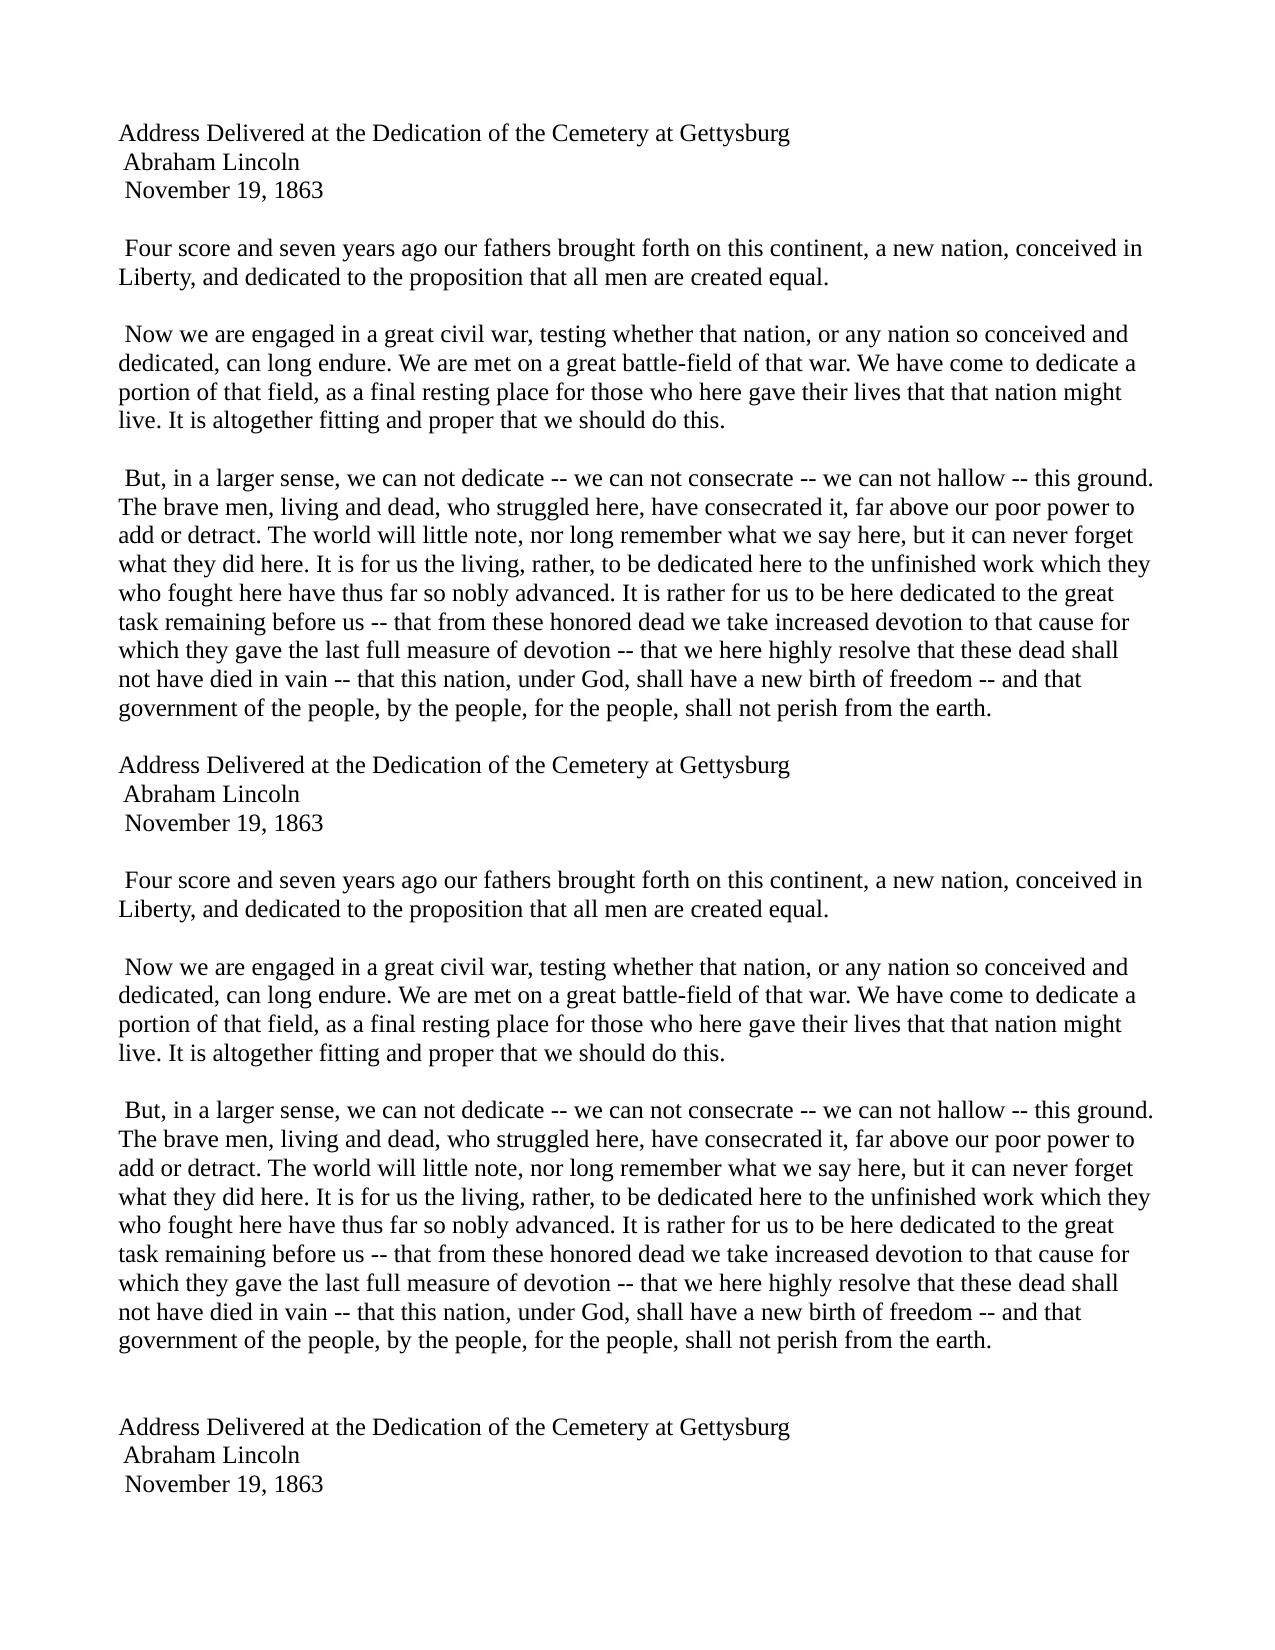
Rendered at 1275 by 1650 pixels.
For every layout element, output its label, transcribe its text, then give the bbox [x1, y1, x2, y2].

text Address Delivered at the Dedication of the Cemetery at Gettysburg [118, 118, 1157, 147]
text But, in a larger sense, we can not dedicate -- we can not consecrate -- we can not hallow -- this ground. The brave men, living and dead, who struggled here, have consecrated it, far above our poor power to add or detract. The world will little note, nor long remember what we say here, but it can never forget what they did here. It is for us the living, rather, to be dedicated here to the unfinished work which they who fought here have thus far so nobly advanced. It is rather for us to be here dedicated to the great task remaining before us -- that from these honored dead we take increased devotion to that cause for which they gave the last full measure of devotion -- that we here highly resolve that these dead shall not have died in vain -- that this nation, under God, shall have a new birth of freedom -- and that government of the people, by the people, for the people, shall not perish from the earth. [118, 463, 1157, 722]
text November 19, 1863 [118, 176, 1157, 204]
text Now we are engaged in a great civil war, testing whether that nation, or any nation so conceived and dedicated, can long endure. We are met on a great battle-field of that war. We have come to dedicate a portion of that field, as a final resting place for those who here gave their lives that that nation might live. It is altogether fitting and proper that we should do this. [118, 319, 1157, 434]
text November 19, 1863 [118, 1469, 1157, 1498]
text Abraham Lincoln [118, 147, 1157, 176]
text Abraham Lincoln [118, 779, 1157, 808]
text Four score and seven years ago our fathers brought forth on this continent, a new nation, conceived in Liberty, and dedicated to the proposition that all men are created equal. [118, 866, 1157, 923]
text Now we are engaged in a great civil war, testing whether that nation, or any nation so conceived and dedicated, can long endure. We are met on a great battle-field of that war. We have come to dedicate a portion of that field, as a final resting place for those who here gave their lives that that nation might live. It is altogether fitting and proper that we should do this. [118, 952, 1157, 1067]
text But, in a larger sense, we can not dedicate -- we can not consecrate -- we can not hallow -- this ground. The brave men, living and dead, who struggled here, have consecrated it, far above our poor power to add or detract. The world will little note, nor long remember what we say here, but it can never forget what they did here. It is for us the living, rather, to be dedicated here to the unfinished work which they who fought here have thus far so nobly advanced. It is rather for us to be here dedicated to the great task remaining before us -- that from these honored dead we take increased devotion to that cause for which they gave the last full measure of devotion -- that we here highly resolve that these dead shall not have died in vain -- that this nation, under God, shall have a new birth of freedom -- and that government of the people, by the people, for the people, shall not perish from the earth. [118, 1096, 1157, 1354]
text Abraham Lincoln [118, 1441, 1157, 1469]
text Four score and seven years ago our fathers brought forth on this continent, a new nation, conceived in Liberty, and dedicated to the proposition that all men are created equal. [118, 233, 1157, 291]
text Address Delivered at the Dedication of the Cemetery at Gettysburg [118, 1412, 1157, 1441]
text Address Delivered at the Dedication of the Cemetery at Gettysburg [118, 751, 1157, 779]
text November 19, 1863 [118, 808, 1157, 837]
